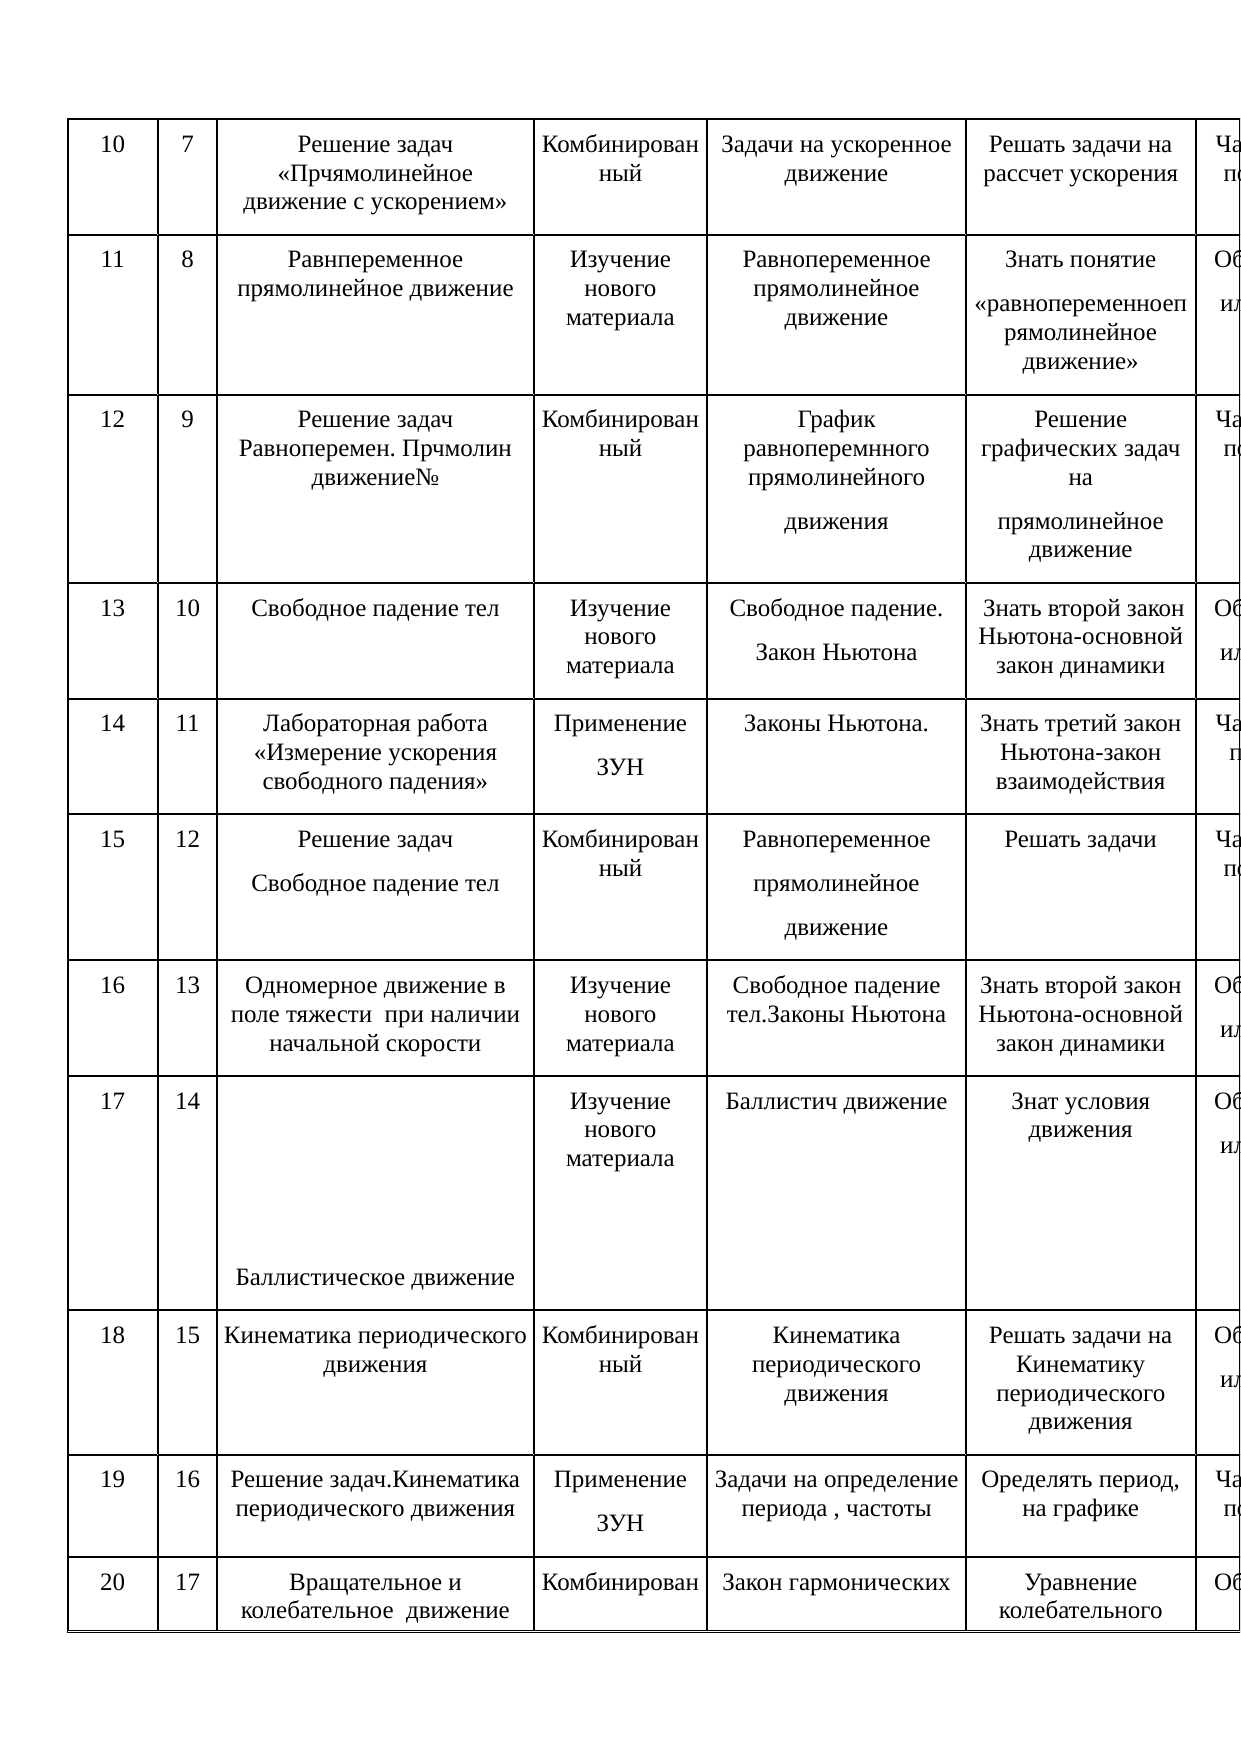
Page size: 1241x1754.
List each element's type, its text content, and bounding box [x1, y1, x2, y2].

table_cell Решение задач.Кинематика периодического движения [218, 1456, 533, 1556]
table_cell Равнопеременное прямолинейное движение [708, 236, 965, 393]
table_cell Баллистич движение [708, 1077, 965, 1309]
table_cell Изучение нового материала [535, 584, 706, 697]
table_cell Изучение нового материала [535, 1077, 706, 1309]
table_cell Обучающ иллюстр [1197, 1311, 1239, 1454]
table_cell Комбинированный [535, 815, 706, 959]
table_cell Равнпеременное прямолинейное движение [218, 236, 533, 393]
table_cell Решать задачи на рассчет ускорения [967, 120, 1195, 234]
table_cell 13 [159, 961, 216, 1075]
table_cell Частично поисков [1197, 1456, 1239, 1556]
table_cell 15 [159, 1311, 216, 1454]
table_cell 12 [69, 396, 157, 582]
table_cell Свободное падение тел [218, 584, 533, 697]
table_cell Решать задачи на Кинематику периодического движения [967, 1311, 1195, 1454]
table_cell 18 [69, 1311, 157, 1454]
table_cell Знат условия движения [967, 1077, 1195, 1309]
table_cell Обучающ иллюстр [1197, 1558, 1239, 1630]
table_cell Частично поисков [1197, 120, 1239, 234]
table_cell Знать понятие «равнопеременноепрямолинейное движение» [967, 236, 1195, 393]
table_cell Кинематика периодического движения [708, 1311, 965, 1454]
table_cell Применение ЗУН [535, 700, 706, 813]
table_cell Обучающ иллюстр [1197, 961, 1239, 1075]
table_cell Изучение нового материала [535, 961, 706, 1075]
table_cell 10 [69, 120, 157, 234]
table_cell Частично поисков [1197, 396, 1239, 582]
table_cell Решение задач «Прчямолинейное движение с ускорением» [218, 120, 533, 234]
table_cell 7 [159, 120, 216, 234]
table_cell Законы Ньютона. [708, 700, 965, 813]
table_cell Баллистическое движение [218, 1077, 533, 1309]
table_cell 16 [159, 1456, 216, 1556]
table_cell Решать задачи [967, 815, 1195, 959]
table_cell Вращательное и колебательное движение [218, 1558, 533, 1630]
table_cell Знать третий закон Ньютона-закон взаимодействия [967, 700, 1195, 813]
table_cell Применение ЗУН [535, 1456, 706, 1556]
table_cell 11 [69, 236, 157, 393]
table_cell Задачи на определение периода , частоты [708, 1456, 965, 1556]
table_cell Комбинирован [535, 1558, 706, 1630]
table_cell 8 [159, 236, 216, 393]
table_cell Одномерное движение в поле тяжести при наличии начальной скорости [218, 961, 533, 1075]
table_cell Знать второй закон Ньютона-основной закон динамики [967, 584, 1195, 697]
table_cell 12 [159, 815, 216, 959]
table_cell Изучение нового материала [535, 236, 706, 393]
table_cell Знать второй закон Ньютона-основной закон динамики [967, 961, 1195, 1075]
table_cell 17 [69, 1077, 157, 1309]
table_cell Обучающ иллюстр [1197, 584, 1239, 697]
table_cell Обучающ иллюстр [1197, 1077, 1239, 1309]
table_cell Закон гармонических [708, 1558, 965, 1630]
table_cell 20 [69, 1558, 157, 1630]
table_cell Оределять период, на графике [967, 1456, 1195, 1556]
table_cell Свободное падение. Закон Ньютона [708, 584, 965, 697]
table_cell 10 [159, 584, 216, 697]
table_cell Частично поиско [1197, 700, 1239, 813]
table_cell 15 [69, 815, 157, 959]
table_cell Обучающ иллюстр [1197, 236, 1239, 393]
table_cell Кинематика периодического движения [218, 1311, 533, 1454]
table_cell Комбинированный [535, 120, 706, 234]
table_cell График равноперемнного прямолинейного движения [708, 396, 965, 582]
table_cell Уравнение колебательного [967, 1558, 1195, 1630]
table_cell 19 [69, 1456, 157, 1556]
table_cell Равнопеременное прямолинейное движение [708, 815, 965, 959]
table_cell 14 [69, 700, 157, 813]
table_cell 13 [69, 584, 157, 697]
table_cell Решение графических задач на прямолинейное движение [967, 396, 1195, 582]
table_cell Частично поисков [1197, 815, 1239, 959]
table_cell 14 [159, 1077, 216, 1309]
table_cell Решение задач Свободное падение тел [218, 815, 533, 959]
table_cell Комбинированный [535, 396, 706, 582]
table_cell 16 [69, 961, 157, 1075]
table_cell Комбинированный [535, 1311, 706, 1454]
table_cell Свободное падение тел.Законы Ньютона [708, 961, 965, 1075]
table_cell Решение задач Равноперемен. Прчмолин движение№ [218, 396, 533, 582]
table_cell Лабораторная работа «Измерение ускорения свободного падения» [218, 700, 533, 813]
table_cell 11 [159, 700, 216, 813]
table_cell 9 [159, 396, 216, 582]
table_cell 17 [159, 1558, 216, 1630]
table_cell Задачи на ускоренное движение [708, 120, 965, 234]
